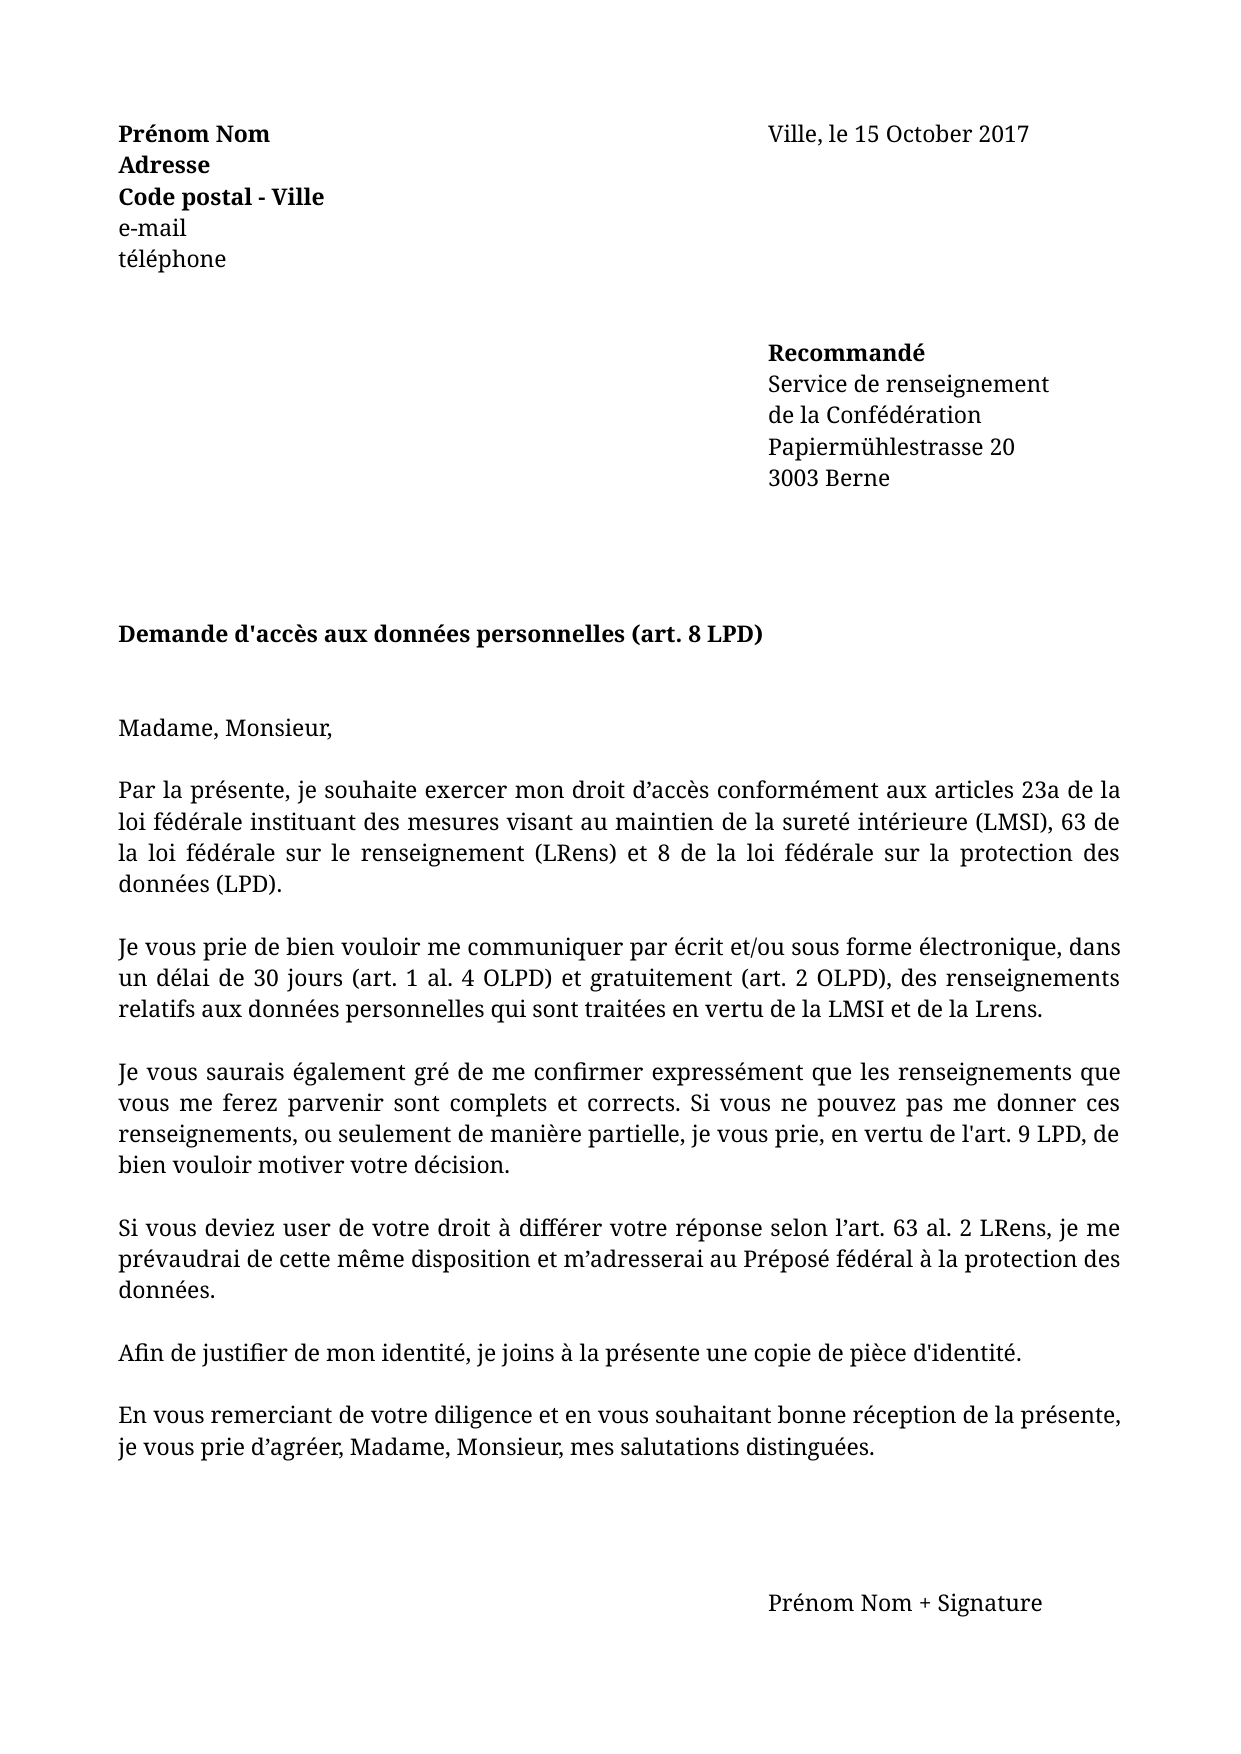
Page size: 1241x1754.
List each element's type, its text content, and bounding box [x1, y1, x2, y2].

text Adresse [118, 149, 1122, 181]
text Si vous deviez user de votre droit à différer votre réponse selon l’art. 63 al. 2 LRens, je me prévaudrai de cette même disposition et m’adresserai au Préposé fédéral à la protection des données. [118, 1212, 1122, 1306]
text Demande d'accès aux données personnelles (art. 8 LPD) [118, 618, 1122, 649]
text Par la présente, je souhaite exercer mon droit d’accès conformément aux articles 23a de la loi fédérale instituant des mesures visant au maintien de la sureté intérieure (LMSI), 63 de la loi fédérale sur le renseignement (LRens) et 8 de la loi fédérale sur la protection des données (LPD). [118, 774, 1122, 899]
text Service de renseignement [118, 368, 1122, 399]
text Je vous saurais également gré de me confirmer expressément que les renseignements que vous me ferez parvenir sont complets et corrects. Si vous ne pouvez pas me donner ces renseignements, ou seulement de manière partielle, je vous prie, en vertu de l'art. 9 LPD, de bien vouloir motiver votre décision. [118, 1056, 1122, 1181]
text e-mail [118, 212, 1122, 243]
text Madame, Monsieur, [118, 712, 1122, 743]
text Code postal - Ville [118, 181, 1122, 212]
text Je vous prie de bien vouloir me communiquer par écrit et/ou sous forme électronique, dans un délai de 30 jours (art. 1 al. 4 OLPD) et gratuitement (art. 2 OLPD), des renseignements relatifs aux données personnelles qui sont traitées en vertu de la LMSI et de la Lrens. [118, 931, 1122, 1024]
text Prénom Nom + Signature [118, 1587, 1122, 1618]
text En vous remerciant de votre diligence et en vous souhaitant bonne réception de la présente, je vous prie d’agréer, Madame, Monsieur, mes salutations distinguées. [118, 1399, 1122, 1462]
text Afin de justifier de mon identité, je joins à la présente une copie de pièce d'identité. [118, 1337, 1122, 1368]
text Recommandé [118, 337, 1122, 368]
text Papiermühlestrasse 20 [118, 431, 1122, 462]
text téléphone [118, 243, 1122, 274]
text 3003 Berne [118, 462, 1122, 493]
text de la Confédération [118, 399, 1122, 431]
text Prénom Nom Ville, le 15 October 2017 [118, 118, 1122, 149]
